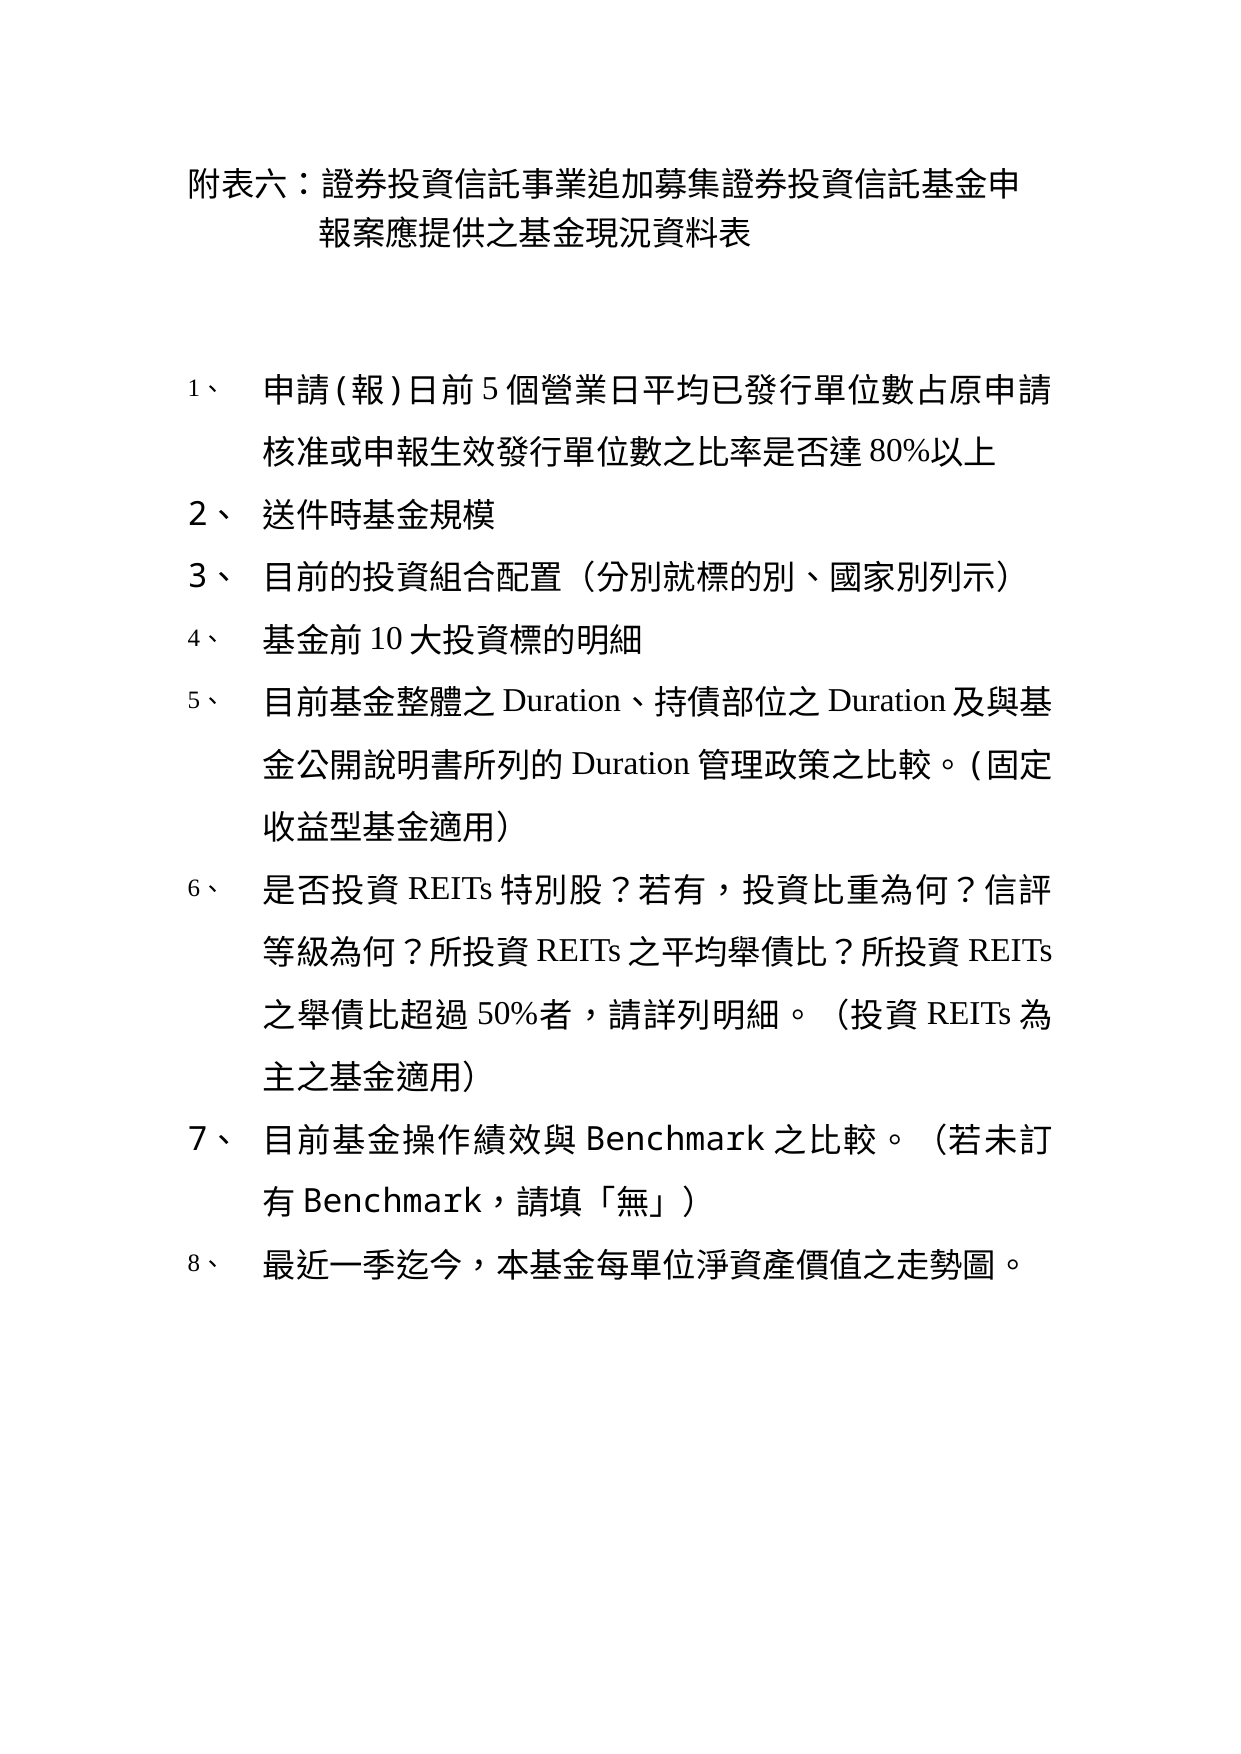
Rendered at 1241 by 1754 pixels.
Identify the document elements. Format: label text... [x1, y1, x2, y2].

list 基金前10大投資標的明細 [187, 596, 1053, 658]
list 送件時基金規模 [187, 471, 1053, 533]
list 目前基金整體之Duration、持債部位之Duration及與基金公開說明書所列的Duration管理政策之比較。(固定收益型基金適用） [187, 658, 1053, 846]
list 申請(報)日前5個營業日平均已發行單位數占原申請核准或申報生效發行單位數之比率是否達80%以上 [187, 346, 1053, 471]
list 最近一季迄今，本基金每單位淨資產價值之走勢圖。 [187, 1221, 1053, 1283]
list 目前基金操作績效與Benchmark之比較。（若未訂有Benchmark，請填「無」） [187, 1096, 1053, 1221]
list 是否投資REITs特別股？若有，投資比重為何？信評等級為何？所投資REITs之平均舉債比？所投資REITs之舉債比超過50%者，請詳列明細。（投資REITs為主之基金適用） [187, 846, 1053, 1096]
list 目前的投資組合配置（分別就標的別、國家別列示） [187, 533, 1053, 596]
text 附表六：證券投資信託事業追加募集證券投資信託基金申報案應提供之基金現況資料表 [187, 158, 1053, 255]
